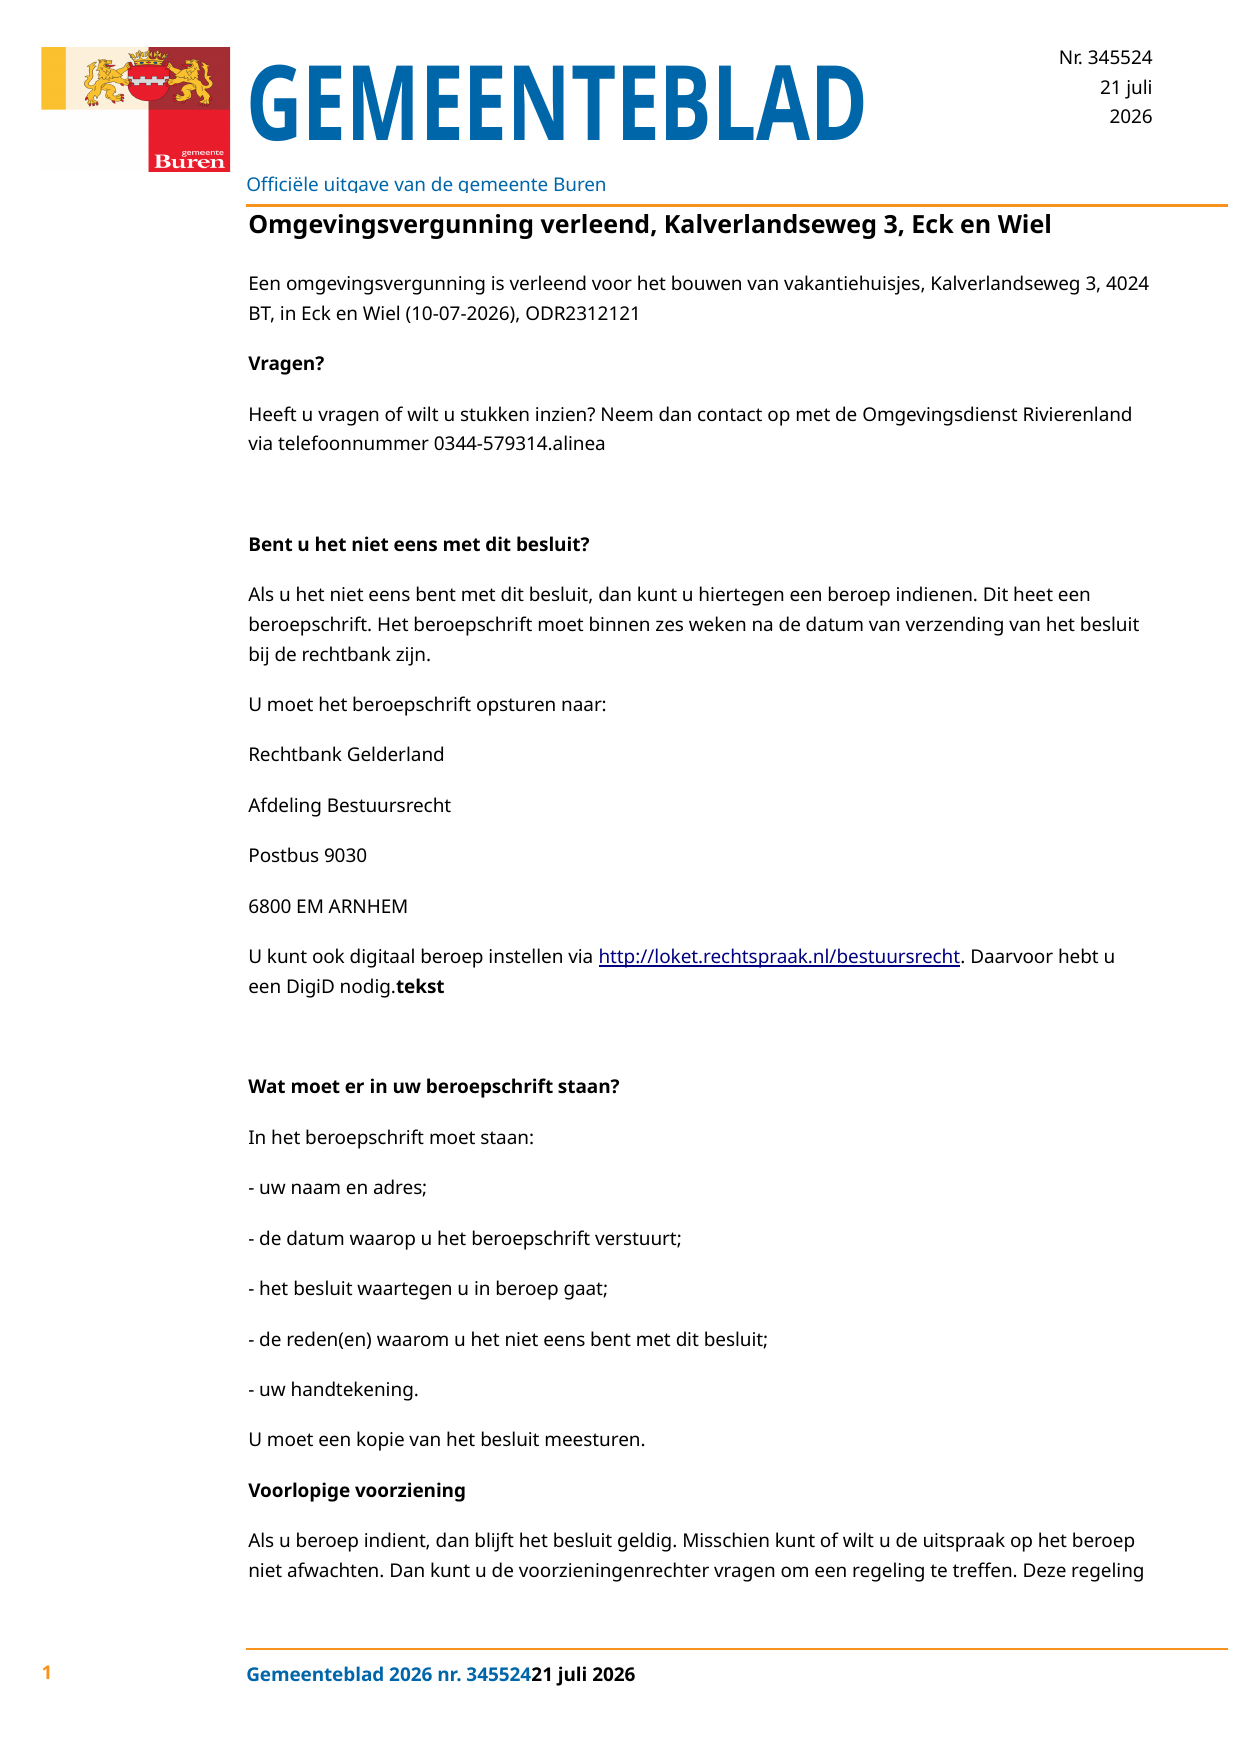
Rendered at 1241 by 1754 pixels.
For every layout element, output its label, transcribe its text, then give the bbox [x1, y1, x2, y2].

text Afdeling Bestuursrecht [248, 792, 1152, 818]
picture [41, 47, 231, 172]
text - uw handtekening. [248, 1376, 1152, 1402]
text U moet een kopie van het besluit meesturen. [248, 1427, 1152, 1452]
text Heeft u vragen of wilt u stukken inzien? Neem dan contact op met de Omgevingsdienst Rivierenland via telefoonnummer 0344-579314.alinea [248, 401, 1152, 456]
text U moet het beroepschrift opsturen naar: [248, 691, 1152, 717]
text Omgevingsvergunning verleend, Kalverlandseweg 3, Eck en Wiel [248, 207, 1152, 241]
text In het beroepschrift moet staan: [248, 1124, 1152, 1150]
text Vragen? [248, 350, 1152, 376]
text Postbus 9030 [248, 842, 1152, 868]
text Als u beroep indient, dan blijft het besluit geldig. Misschien kunt of wilt u de uitspraak op het beroep niet afwachten. Dan kunt u de voorzieningenrechter vragen om een regeling te treffen. Deze regeling [248, 1527, 1152, 1583]
text - de datum waarop u het beroepschrift verstuurt; [248, 1225, 1152, 1251]
text Een omgevingsvergunning is verleend voor het bouwen van vakantiehuisjes, Kalverlandseweg 3, 4024 BT, in Eck en Wiel (10-07-2026), ODR2312121 [248, 270, 1152, 326]
text Als u het niet eens bent met dit besluit, dan kunt u hiertegen een beroep indienen. Dit heet een beroepschrift. Het beroepschrift moet binnen zes weken na de datum van verzending van het besluit bij de rechtbank zijn. [248, 582, 1152, 666]
text - uw naam en adres; [248, 1174, 1152, 1200]
text - de reden(en) waarom u het niet eens bent met dit besluit; [248, 1326, 1152, 1351]
text Voorlopige voorziening [248, 1477, 1152, 1503]
text Bent u het niet eens met dit besluit? [248, 531, 1152, 557]
text Wat moet er in uw beroepschrift staan? [248, 1074, 1152, 1099]
text 6800 EM ARNHEM [248, 893, 1152, 918]
text Rechtbank Gelderland [248, 742, 1152, 767]
text U kunt ook digitaal beroep instellen via http://loket.rechtspraak.nl/bestuursrecht. Daarvoor hebt u een DigiD nodig.tekst [248, 943, 1152, 998]
text - het besluit waartegen u in beroep gaat; [248, 1275, 1152, 1301]
